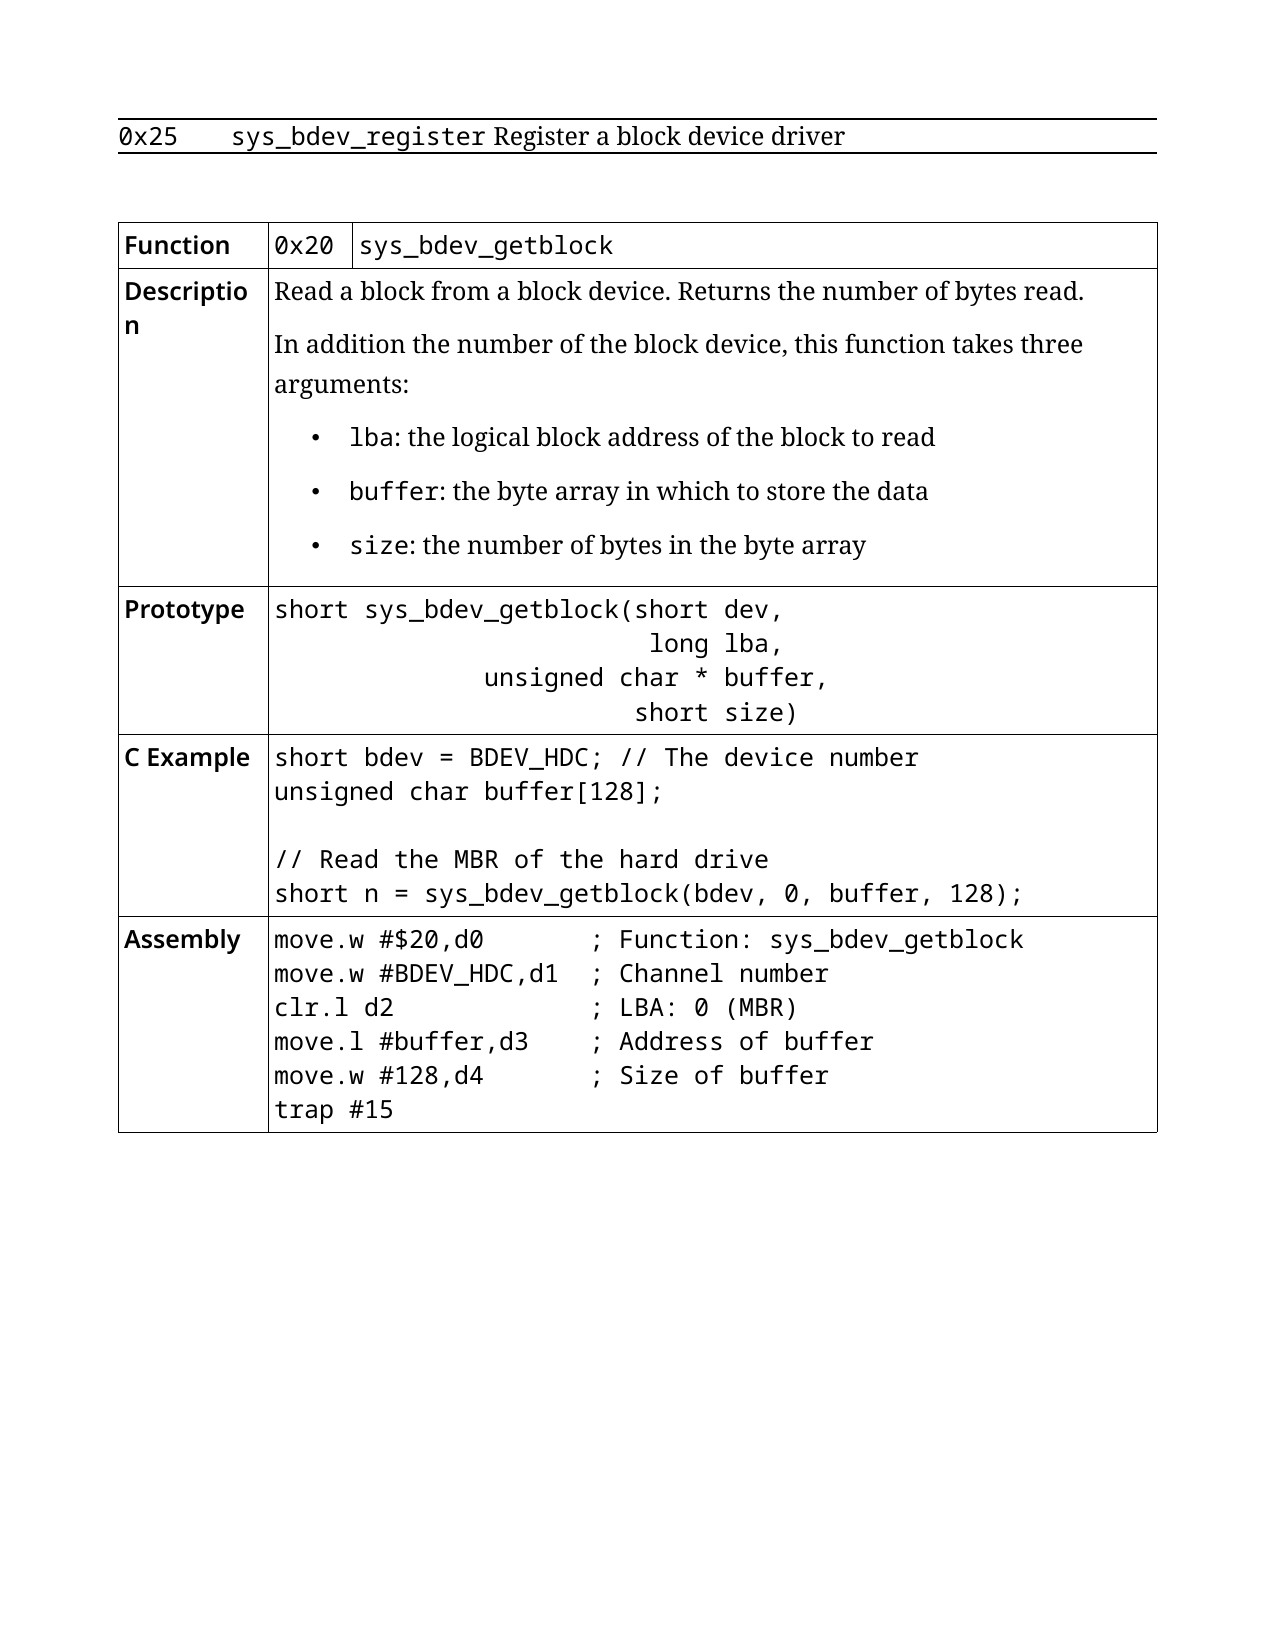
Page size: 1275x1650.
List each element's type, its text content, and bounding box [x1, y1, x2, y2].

table_cell Read a block from a block device. Returns the number of bytes read. In addition the number of the block device, this function takes three arguments: lba: the logical block address of the block to read buffer: the byte array in which to store the data size: the number of bytes in the byte array [269, 269, 1157, 586]
table_cell C Example [119, 735, 268, 916]
table_cell short bdev = BDEV_HDC; // The device number unsigned char buffer[128]; // Read the MBR of the hard drive short n = sys_bdev_getblock(bdev, 0, buffer, 128); [269, 735, 1157, 916]
table_cell move.w #$20,d0 ; Function: sys_bdev_getblock move.w #BDEV_HDC,d1 ; Channel number clr.l d2 ; LBA: 0 (MBR) move.l #buffer,d3 ; Address of buffer move.w #128,d4 ; Size of buffer trap #15 [269, 917, 1157, 1132]
table_header 0x20 [269, 223, 352, 267]
table_cell short sys_bdev_getblock(short dev, long lba, unsigned char * buffer, short size) [269, 587, 1157, 734]
table_cell Prototype [119, 587, 268, 734]
table_cell 0x25 [118, 120, 231, 152]
table_cell Description [119, 269, 268, 586]
table_cell Register a block device driver [493, 120, 1157, 152]
table_cell sys_bdev_register [231, 120, 493, 152]
table_header Function [119, 223, 268, 267]
table_header sys_bdev_getblock [353, 223, 1157, 267]
table_cell Assembly [119, 917, 268, 1132]
